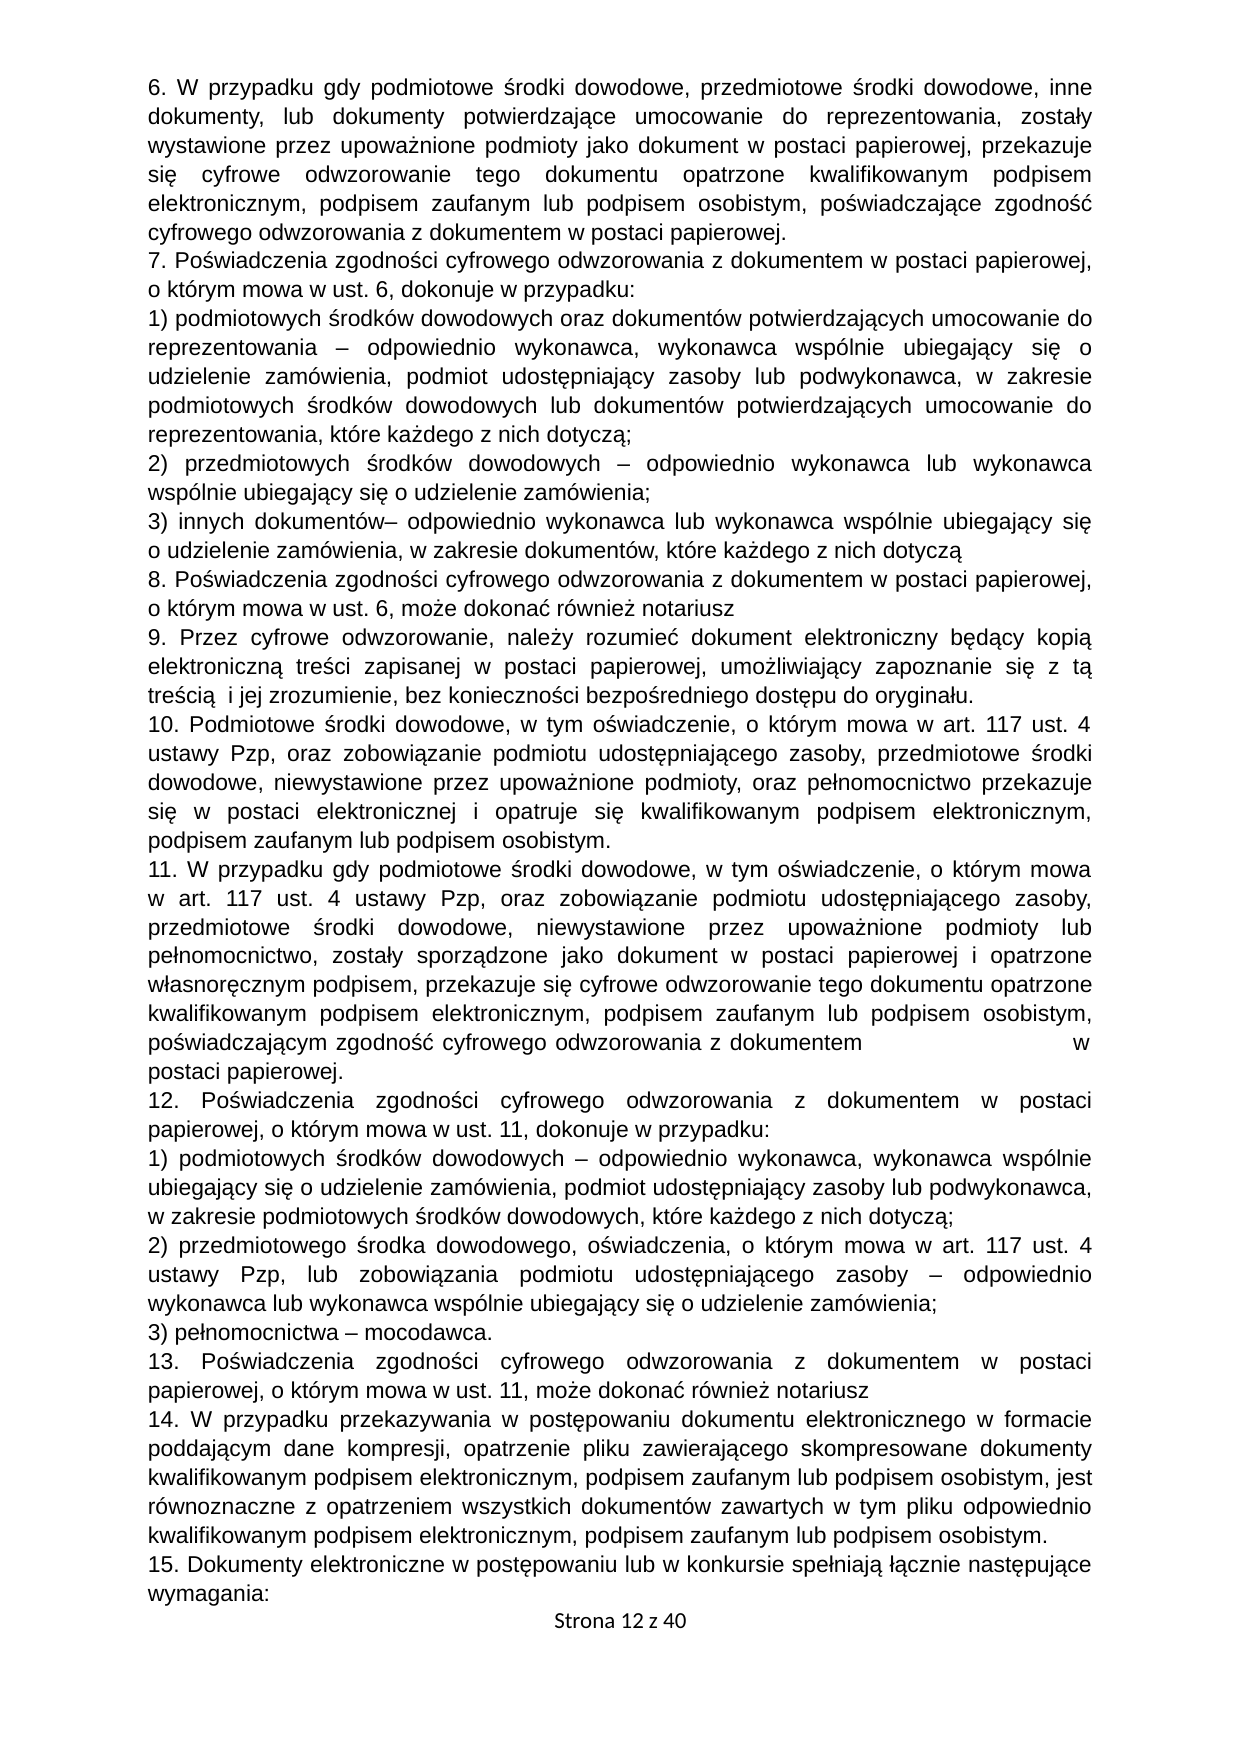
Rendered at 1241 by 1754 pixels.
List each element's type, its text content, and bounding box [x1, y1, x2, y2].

text 14. W przypadku przekazywania w postępowaniu dokumentu elektronicznego w formacie poddającym dane kompresji, opatrzenie pliku zawierającego skompresowane dokumenty kwalifikowanym podpisem elektronicznym, podpisem zaufanym lub podpisem osobistym, jest równoznaczne z opatrzeniem wszystkich dokumentów zawartych w tym pliku odpowiednio kwalifikowanym podpisem elektronicznym, podpisem zaufanym lub podpisem osobistym. [148, 1406, 1093, 1548]
text 9. Przez cyfrowe odwzorowanie, należy rozumieć dokument elektroniczny będący kopią elektroniczną treści zapisanej w postaci papierowej, umożliwiający zapoznanie się z tą treścią i jej zrozumienie, bez konieczności bezpośredniego dostępu do oryginału. [148, 624, 1093, 708]
text 12. Poświadczenia zgodności cyfrowego odwzorowania z dokumentem w postaci papierowej, o którym mowa w ust. 11, dokonuje w przypadku: [148, 1087, 1093, 1143]
text 7. Poświadczenia zgodności cyfrowego odwzorowania z dokumentem w postaci papierowej, o którym mowa w ust. 6, dokonuje w przypadku: [148, 247, 1093, 303]
text 11. W przypadku gdy podmiotowe środki dowodowe, w tym oświadczenie, o którym mowa w art. 117 ust. 4 ustawy Pzp, oraz zobowiązanie podmiotu udostępniającego zasoby, przedmiotowe środki dowodowe, niewystawione przez upoważnione podmioty lub pełnomocnictwo, zostały sporządzone jako dokument w postaci papierowej i opatrzone własnoręcznym podpisem, przekazuje się cyfrowe odwzorowanie tego dokumentu opatrzone kwalifikowanym podpisem elektronicznym, podpisem zaufanym lub podpisem osobistym, poświadczającym zgodność cyfrowego odwzorowania z dokumentem w postaci papierowej. [148, 856, 1093, 1085]
text 13. Poświadczenia zgodności cyfrowego odwzorowania z dokumentem w postaci papierowej, o którym mowa w ust. 11, może dokonać również notariusz [148, 1348, 1093, 1403]
text 1) podmiotowych środków dowodowych oraz dokumentów potwierdzających umocowanie do reprezentowania – odpowiednio wykonawca, wykonawca wspólnie ubiegający się o udzielenie zamówienia, podmiot udostępniający zasoby lub podwykonawca, w zakresie podmiotowych środków dowodowych lub dokumentów potwierdzających umocowanie do reprezentowania, które każdego z nich dotyczą; [148, 305, 1093, 448]
text 1) podmiotowych środków dowodowych – odpowiednio wykonawca, wykonawca wspólnie ubiegający się o udzielenie zamówienia, podmiot udostępniający zasoby lub podwykonawca, w zakresie podmiotowych środków dowodowych, które każdego z nich dotyczą; [148, 1145, 1093, 1229]
text 2) przedmiotowych środków dowodowych – odpowiednio wykonawca lub wykonawca wspólnie ubiegający się o udzielenie zamówienia; [148, 450, 1093, 506]
text 8. Poświadczenia zgodności cyfrowego odwzorowania z dokumentem w postaci papierowej, o którym mowa w ust. 6, może dokonać również notariusz [148, 566, 1093, 621]
text 15. Dokumenty elektroniczne w postępowaniu lub w konkursie spełniają łącznie następujące wymagania: [148, 1551, 1093, 1606]
text 3) pełnomocnictwa – mocodawca. [148, 1319, 1093, 1345]
text 6. W przypadku gdy podmiotowe środki dowodowe, przedmiotowe środki dowodowe, inne dokumenty, lub dokumenty potwierdzające umocowanie do reprezentowania, zostały wystawione przez upoważnione podmioty jako dokument w postaci papierowej, przekazuje się cyfrowe odwzorowanie tego dokumentu opatrzone kwalifikowanym podpisem elektronicznym, podpisem zaufanym lub podpisem osobistym, poświadczające zgodność cyfrowego odwzorowania z dokumentem w postaci papierowej. [148, 74, 1093, 245]
text 10. Podmiotowe środki dowodowe, w tym oświadczenie, o którym mowa w art. 117 ust. 4 ustawy Pzp, oraz zobowiązanie podmiotu udostępniającego zasoby, przedmiotowe środki dowodowe, niewystawione przez upoważnione podmioty, oraz pełnomocnictwo przekazuje się w postaci elektronicznej i opatruje się kwalifikowanym podpisem elektronicznym, podpisem zaufanym lub podpisem osobistym. [148, 711, 1093, 853]
text 3) innych dokumentów– odpowiednio wykonawca lub wykonawca wspólnie ubiegający się o udzielenie zamówienia, w zakresie dokumentów, które każdego z nich dotyczą [148, 508, 1093, 563]
text 2) przedmiotowego środka dowodowego, oświadczenia, o którym mowa w art. 117 ust. 4 ustawy Pzp, lub zobowiązania podmiotu udostępniającego zasoby – odpowiednio wykonawca lub wykonawca wspólnie ubiegający się o udzielenie zamówienia; [148, 1232, 1093, 1316]
